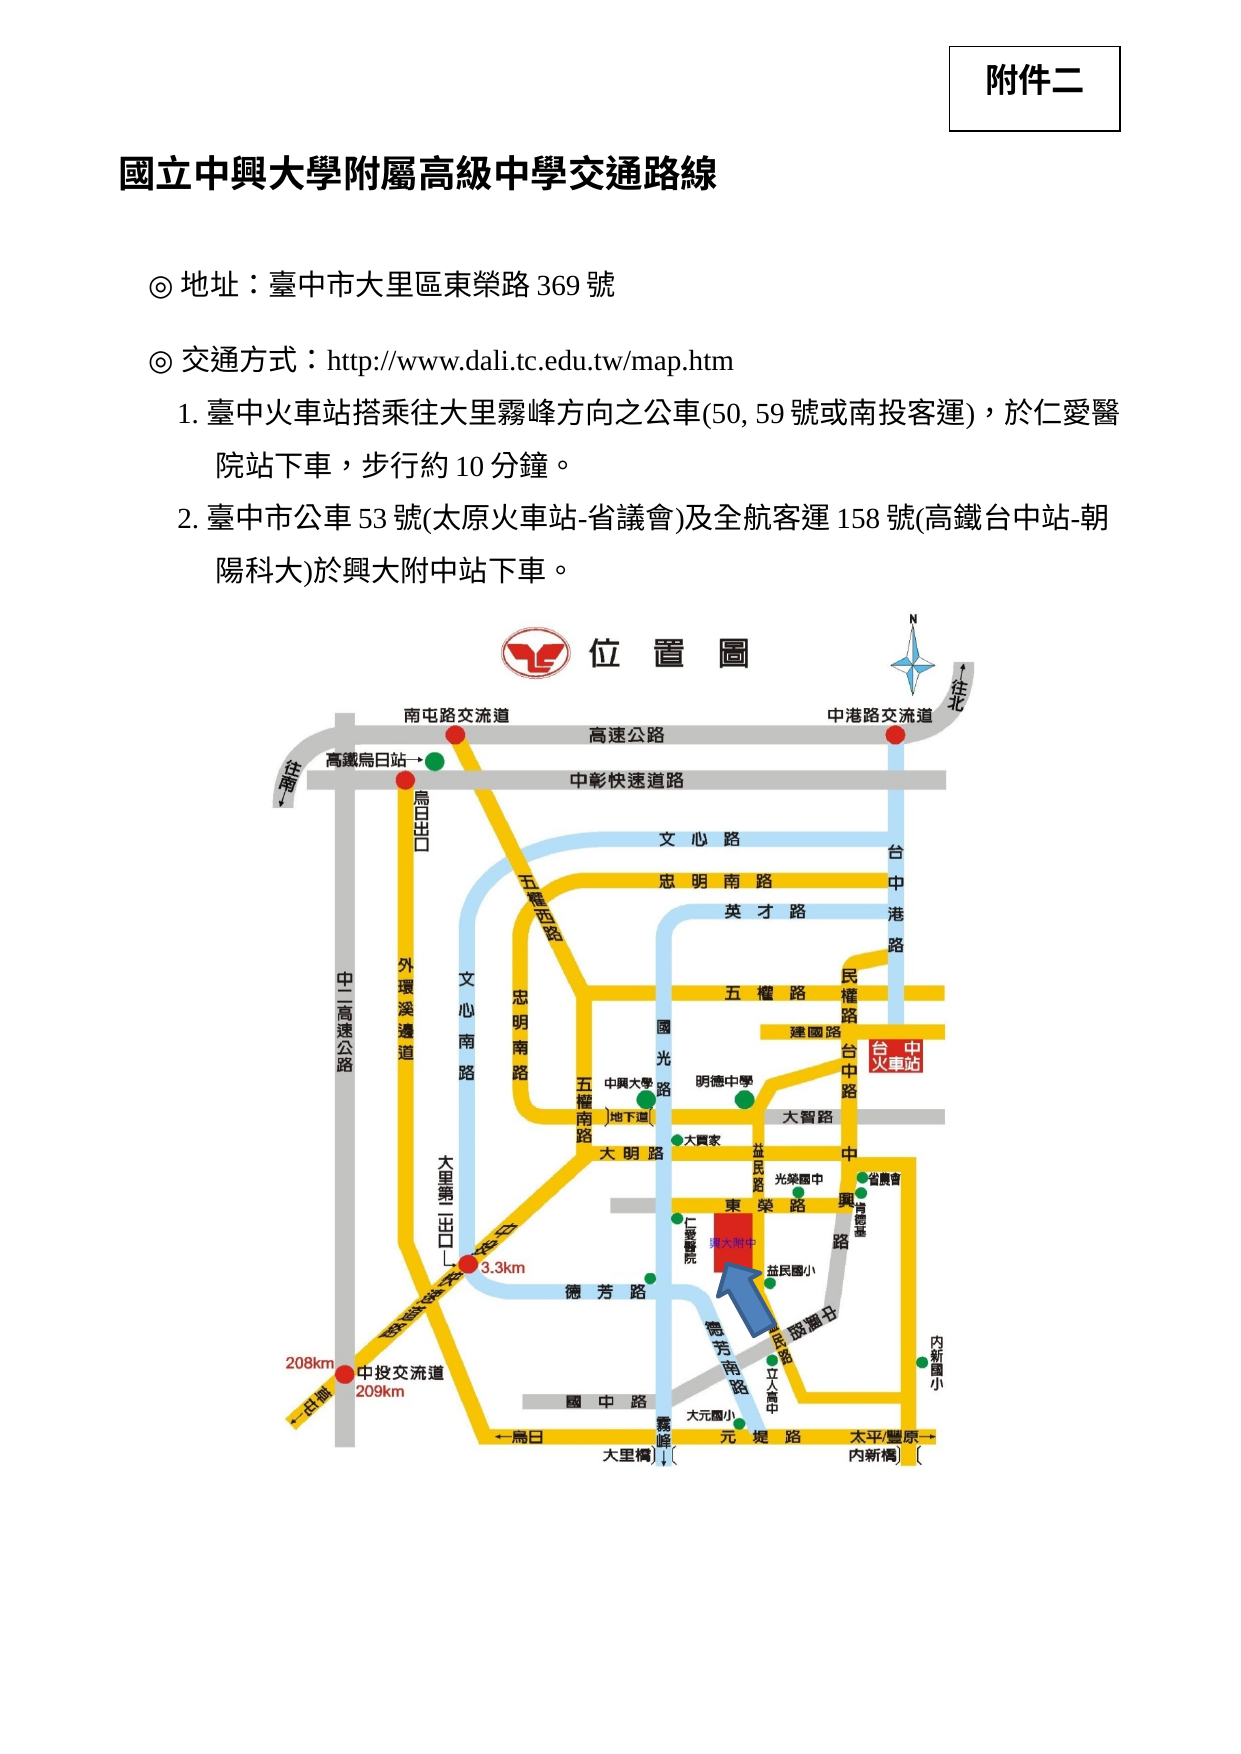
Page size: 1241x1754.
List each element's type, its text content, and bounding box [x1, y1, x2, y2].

text 國立中興大學附屬高級中學交通路線 [118, 127, 1122, 202]
text ◎ 地址：臺中市大里區東榮路369號 [148, 239, 1122, 314]
picture [249, 607, 1039, 1481]
text 2. 臺中市公車53號(太原火車站-省議會)及全航客運158號(高鐵台中站-朝陽科大)於興大附中站下車。 [177, 495, 1122, 590]
text 1. 臺中火車站搭乘往大里霧峰方向之公車(50, 59號或南投客運)，於仁愛醫院站下車，步行約10分鐘。 [177, 389, 1122, 484]
text 附件二 [964, 54, 1105, 102]
text ◎ 交通方式：http://www.dali.tc.edu.tw/map.htm [148, 314, 1122, 389]
